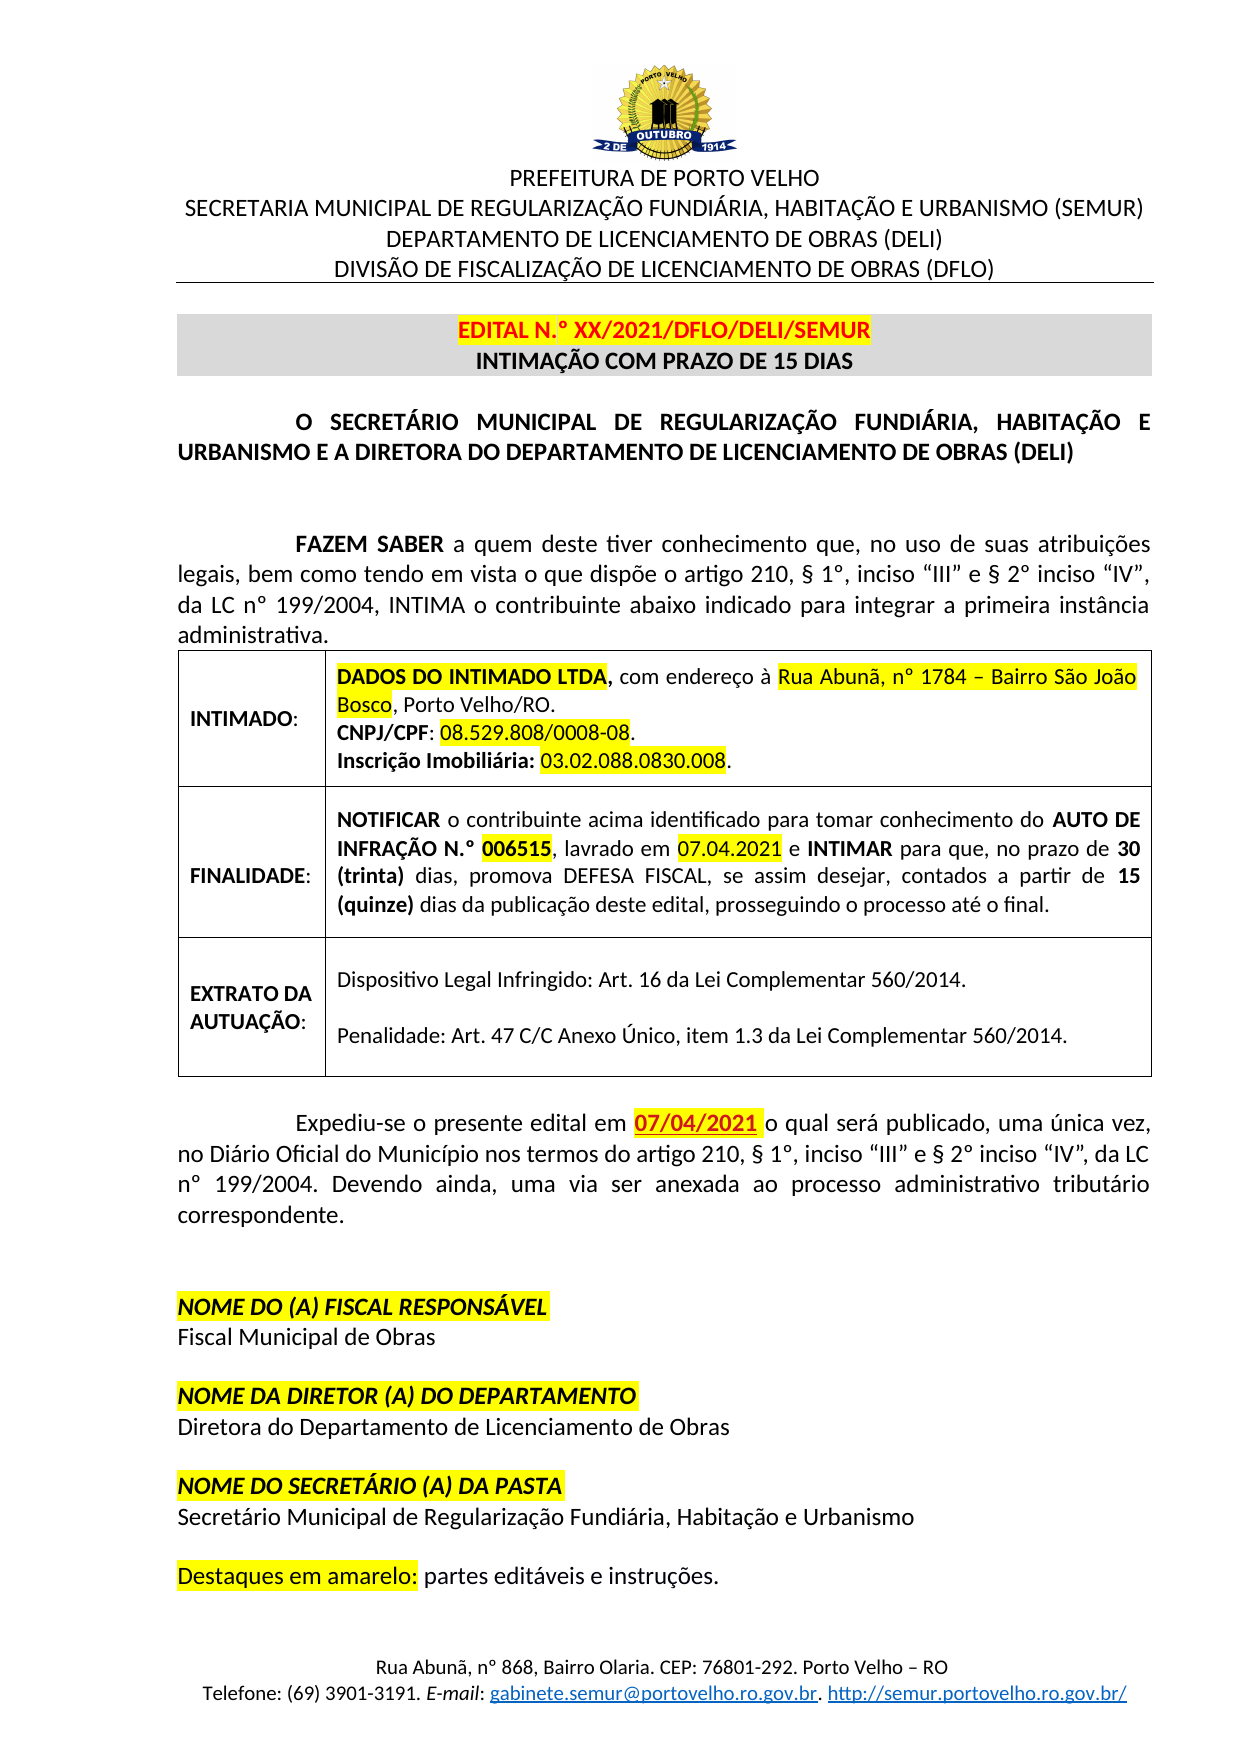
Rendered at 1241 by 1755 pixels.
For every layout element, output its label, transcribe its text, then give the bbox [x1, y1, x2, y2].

text NOME DO SECRETÁRIO (A) DA PASTA [177, 1470, 1152, 1501]
table_cell NOTIFICAR o contribuinte acima identificado para tomar conhecimento do AUTO DE INFRAÇÃO N.º 006515, lavrado em 07.04.2021 e INTIMAR para que, no prazo de 30 (trinta) dias, promova DEFESA FISCAL, se assim desejar, contados a partir de 15 (quinze) dias da publicação deste edital, prosseguindo o processo até o final. [326, 787, 1151, 937]
text Fiscal Municipal de Obras [177, 1321, 1152, 1352]
text NOME DO (A) FISCAL RESPONSÁVEL [177, 1291, 1152, 1321]
text Destaques em amarelo: partes editáveis e instruções. [177, 1560, 1152, 1591]
text Secretário Municipal de Regularização Fundiária, Habitação e Urbanismo [177, 1501, 1152, 1531]
table_cell EXTRATO DA AUTUAÇÃO: [179, 938, 325, 1076]
table_header INTIMADO: [179, 651, 325, 786]
text FAZEM SABER a quem deste tiver conhecimento que, no uso de suas atribuições legais, bem como tendo em vista o que dispõe o artigo 210, § 1º, inciso “III” e § 2º inciso “IV”, da LC nº 199/2004, INTIMA o contribuinte abaixo indicado para integrar a primeira instância administrativa. [177, 528, 1152, 650]
text O SECRETÁRIO MUNICIPAL DE REGULARIZAÇÃO FUNDIÁRIA, HABITAÇÃO E URBANISMO E A DIRETORA DO DEPARTAMENTO DE LICENCIAMENTO DE OBRAS (DELI) [177, 406, 1152, 467]
text Diretora do Departamento de Licenciamento de Obras [177, 1411, 1152, 1442]
table_header DADOS DO INTIMADO LTDA, com endereço à Rua Abunã, nº 1784 – Bairro São João Bosco, Porto Velho/RO. CNPJ/CPF: 08.529.808/0008-08. Inscrição Imobiliária: 03.02.088.0830.008. [326, 651, 1151, 786]
picture [591, 65, 738, 162]
text EDITAL N.º XX/2021/DFLO/DELI/SEMUR [177, 314, 1152, 345]
text Expediu-se o presente edital em 07/04/2021 o qual será publicado, uma única vez, no Diário Oficial do Município nos termos do artigo 210, § 1º, inciso “III” e § 2º inciso “IV”, da LC nº 199/2004. Devendo ainda, uma via ser anexada ao processo administrativo tributário correspondente. [177, 1108, 1152, 1230]
table_cell Dispositivo Legal Infringido: Art. 16 da Lei Complementar 560/2014. Penalidade: Art. 47 C/C Anexo Único, item 1.3 da Lei Complementar 560/2014. [326, 938, 1151, 1076]
text NOME DA DIRETOR (A) DO DEPARTAMENTO [177, 1381, 1152, 1411]
text INTIMAÇÃO COM PRAZO DE 15 DIAS [177, 345, 1152, 376]
table_cell FINALIDADE: [179, 787, 325, 937]
